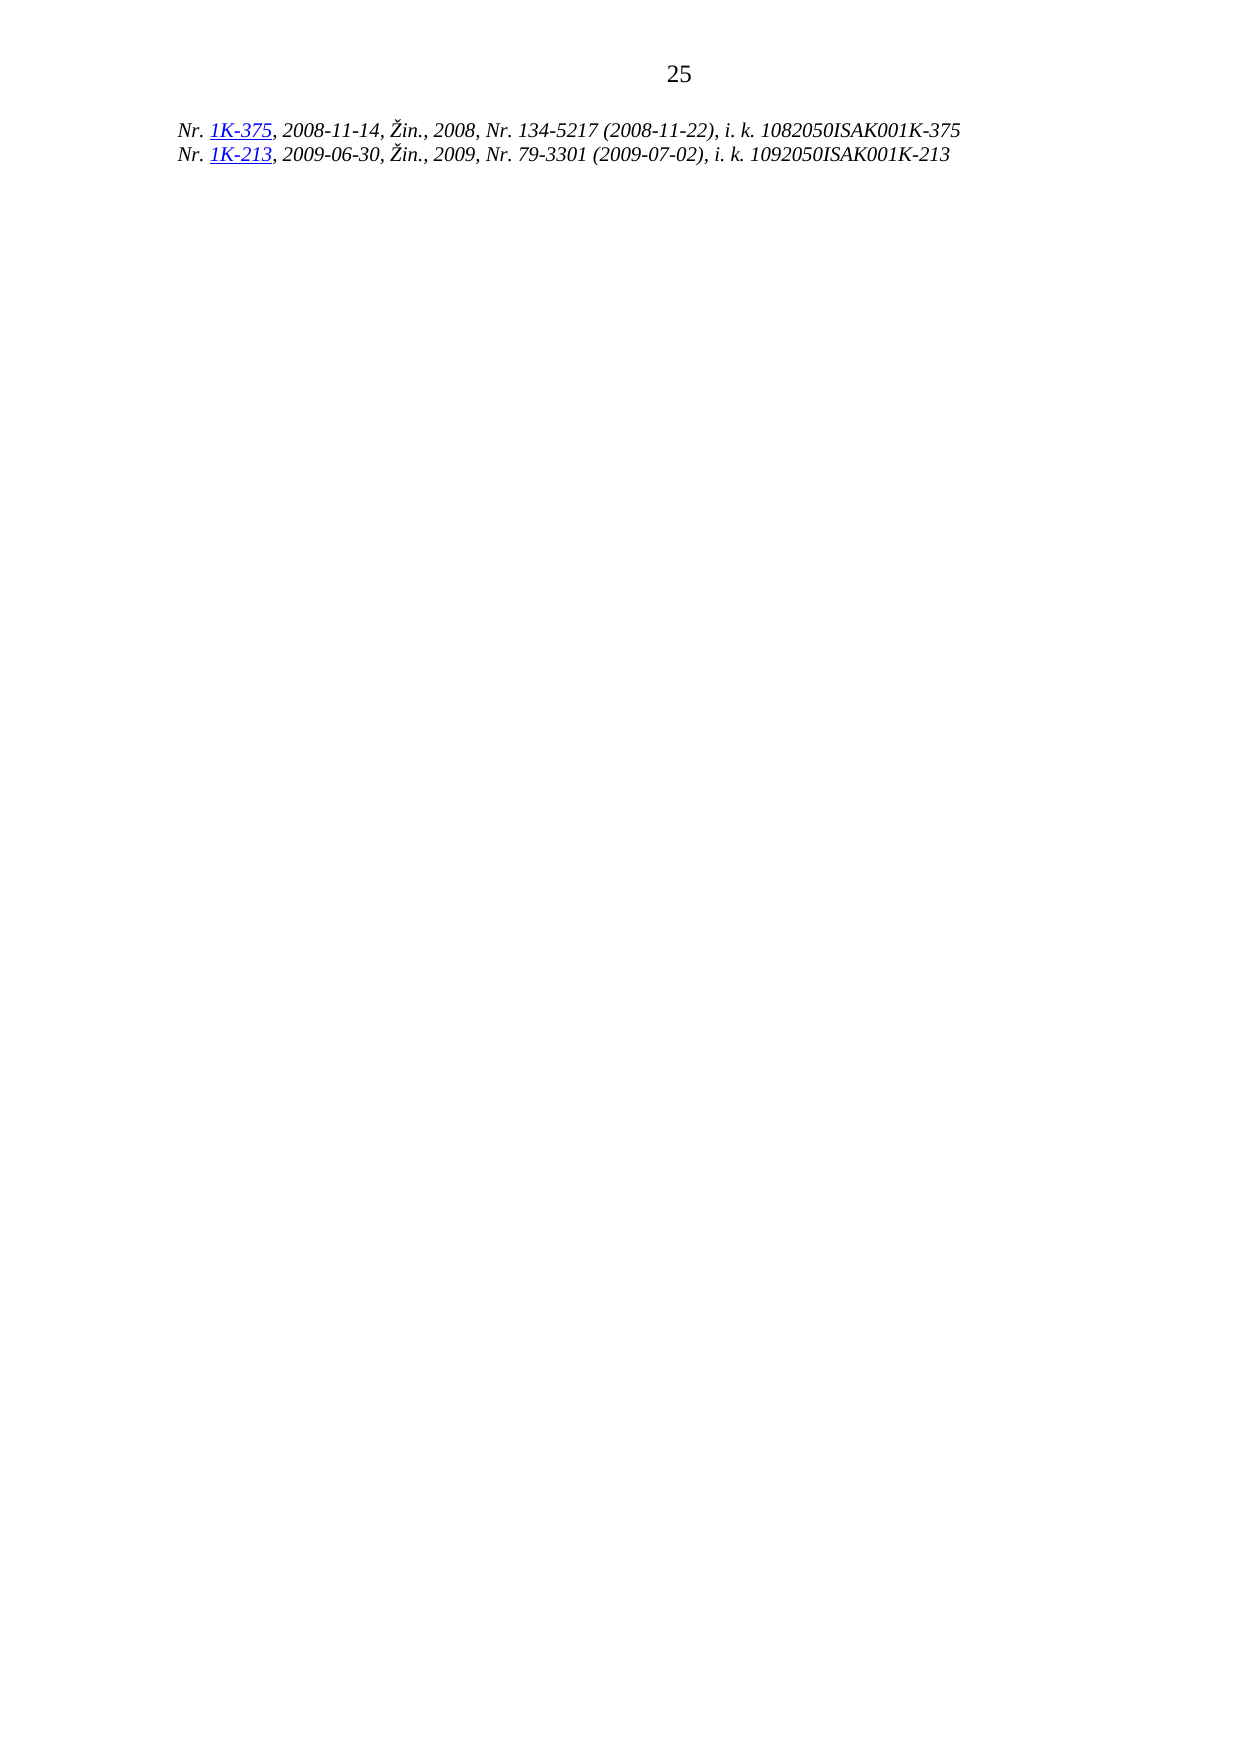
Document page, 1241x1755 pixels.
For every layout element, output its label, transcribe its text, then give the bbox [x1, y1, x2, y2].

text Nr. 1K-375, 2008-11-14, Žin., 2008, Nr. 134-5217 (2008-11-22), i. k. 1082050ISAK001K-375 [177, 118, 1181, 142]
text Nr. 1K-213, 2009-06-30, Žin., 2009, Nr. 79-3301 (2009-07-02), i. k. 1092050ISAK001K-213 [177, 142, 1181, 166]
